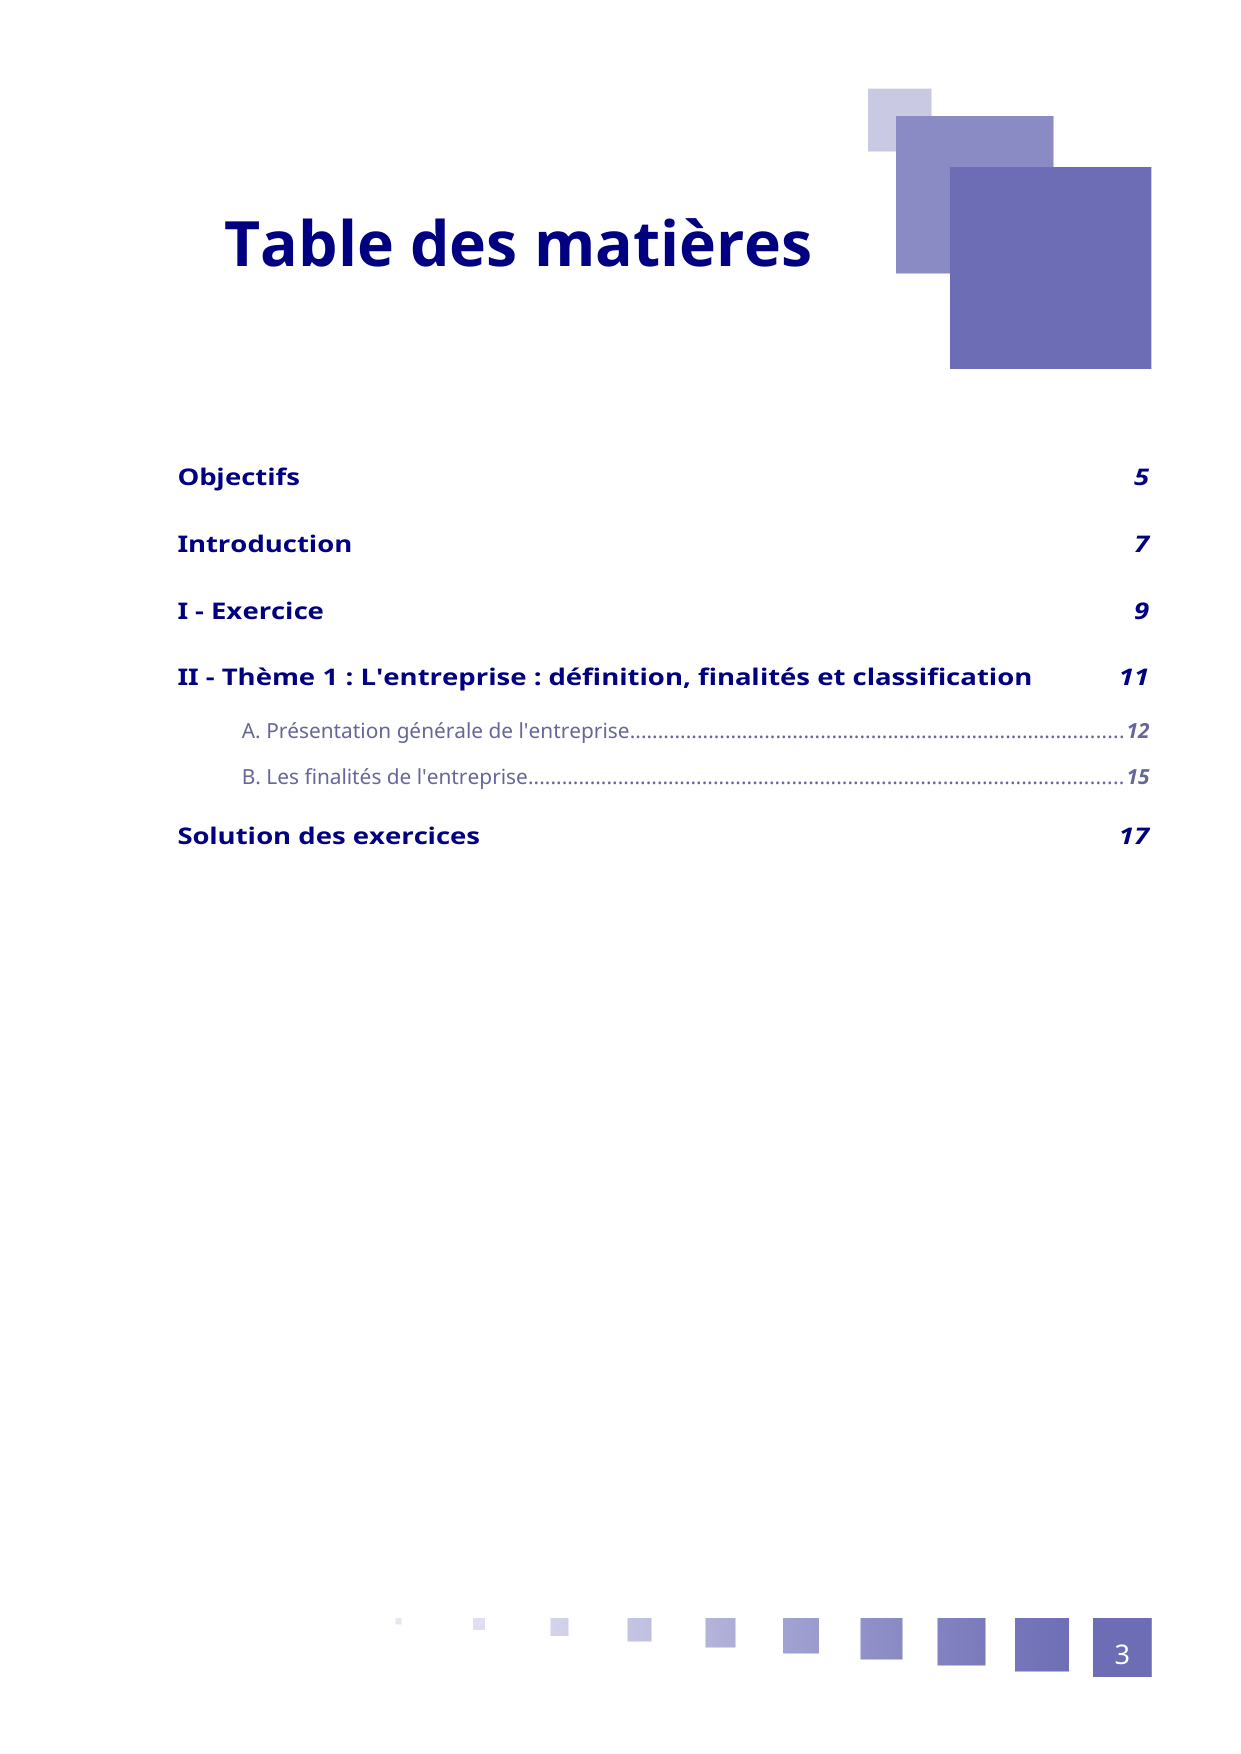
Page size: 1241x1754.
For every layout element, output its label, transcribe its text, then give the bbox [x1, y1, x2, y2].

picture [351, 626, 1152, 661]
title I - Exercice 9 [177, 594, 1152, 626]
picture [351, 88, 1152, 461]
title A. Présentation générale de l'entreprise 12 [236, 716, 1152, 744]
picture [351, 1618, 1152, 1678]
picture [351, 559, 1152, 594]
title Introduction 7 [177, 528, 1152, 559]
title Table des matières [224, 199, 868, 284]
title B. Les finalités de l'entreprise 15 [236, 762, 1152, 791]
title Solution des exercices 17 [177, 820, 1152, 851]
title II - Thème 1 : L'entreprise : définition, finalités et classification 11 [177, 661, 1152, 692]
picture [351, 851, 1152, 889]
picture [351, 791, 1152, 820]
title Objectifs 5 [177, 461, 1152, 492]
picture [351, 492, 1152, 528]
picture [351, 692, 1152, 716]
picture [351, 744, 1152, 762]
